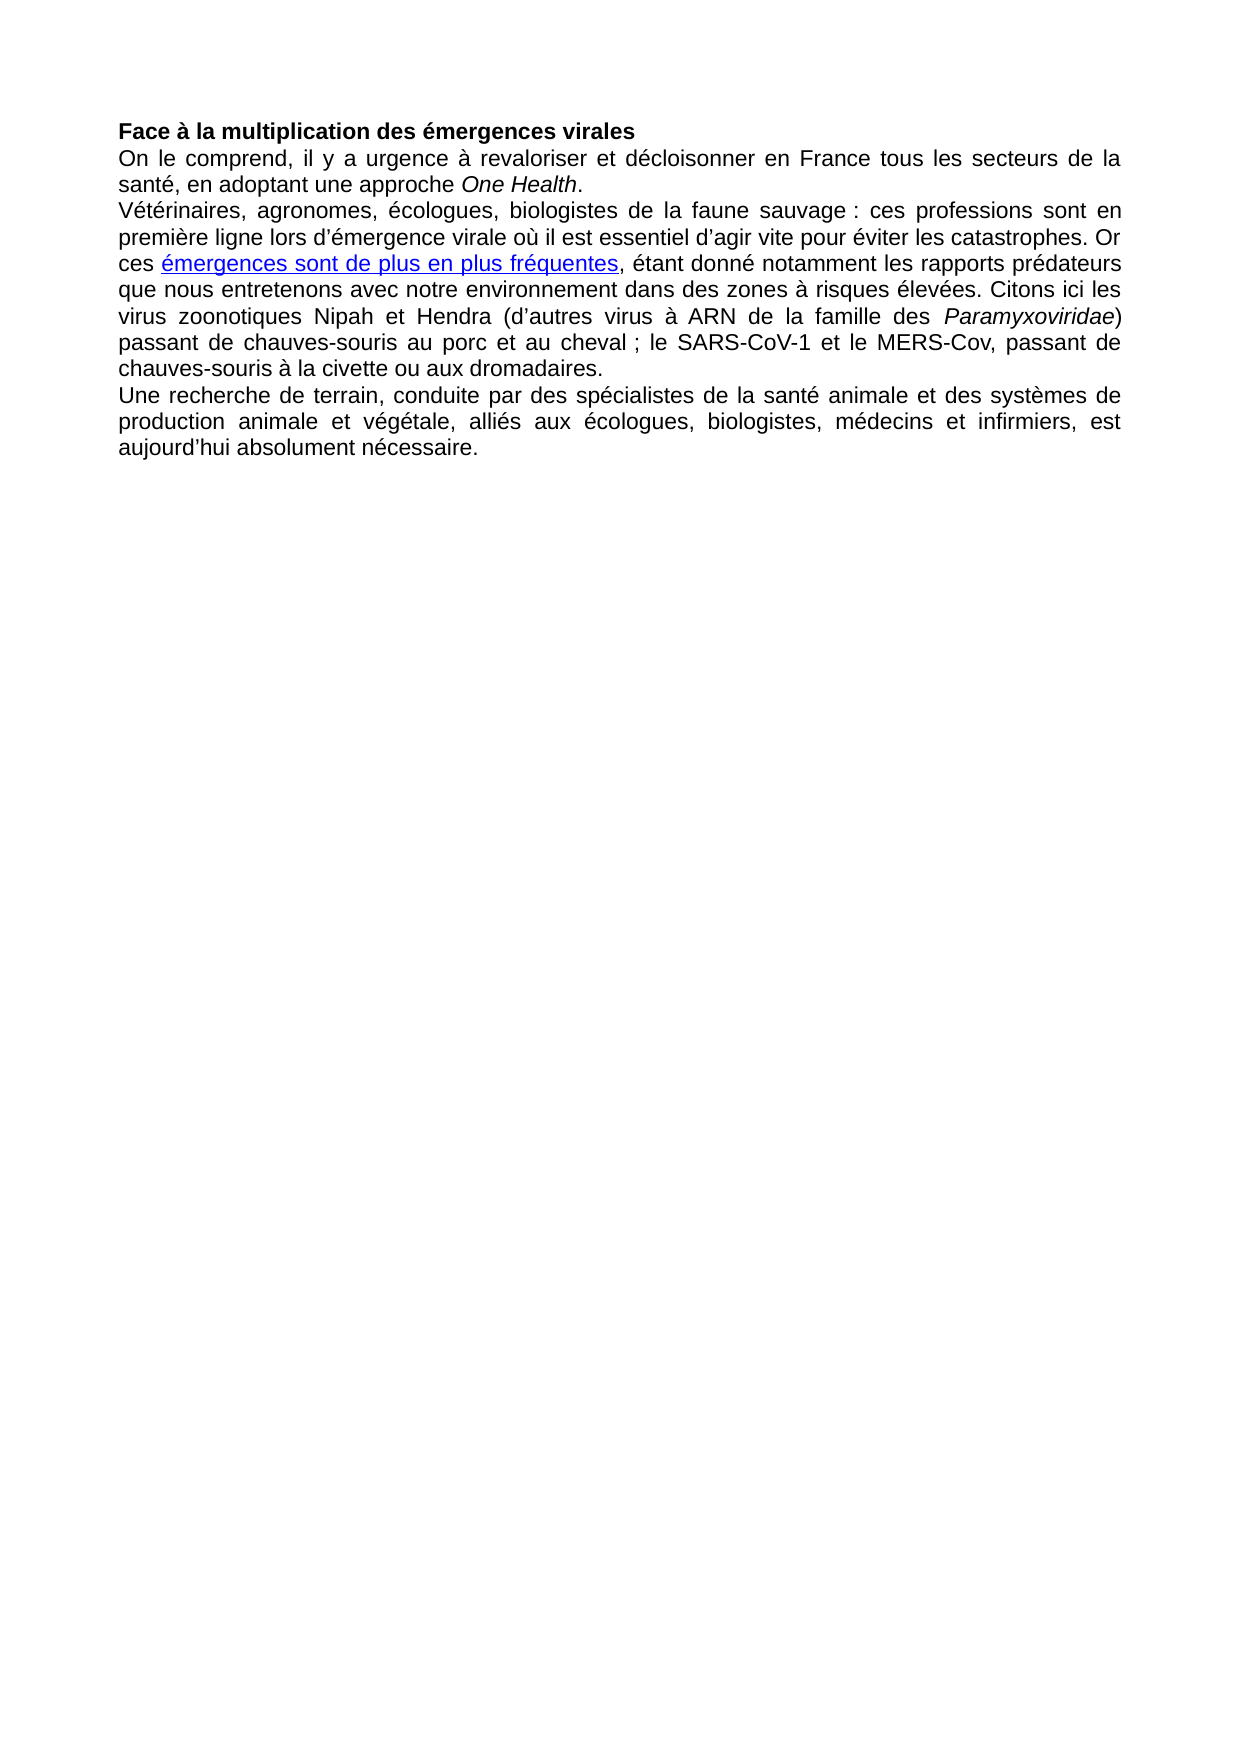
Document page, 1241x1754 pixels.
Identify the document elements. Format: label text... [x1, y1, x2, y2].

subtitle Face à la multiplication des émergences virales [118, 118, 1122, 144]
text Une recherche de terrain, conduite par des spécialistes de la santé animale et des systèmes de production animale et végétale, alliés aux écologues, biologistes, médecins et infirmiers, est aujourd’hui absolument nécessaire. [118, 382, 1122, 461]
text Vétérinaires, agronomes, écologues, biologistes de la faune sauvage : ces professions sont en première ligne lors d’émergence virale où il est essentiel d’agir vite pour éviter les catastrophes. Or ces émergences sont de plus en plus fréquentes, étant donné notamment les rapports prédateurs que nous entretenons avec notre environnement dans des zones à risques élevées. Citons ici les virus zoonotiques Nipah et Hendra (d’autres virus à ARN de la famille des Paramyxoviridae) passant de chauves-souris au porc et au cheval ; le SARS-CoV-1 et le MERS-Cov, passant de chauves-souris à la civette ou aux dromadaires. [118, 197, 1122, 382]
text On le comprend, il y a urgence à revaloriser et décloisonner en France tous les secteurs de la santé, en adoptant une approche One Health. [118, 144, 1122, 197]
